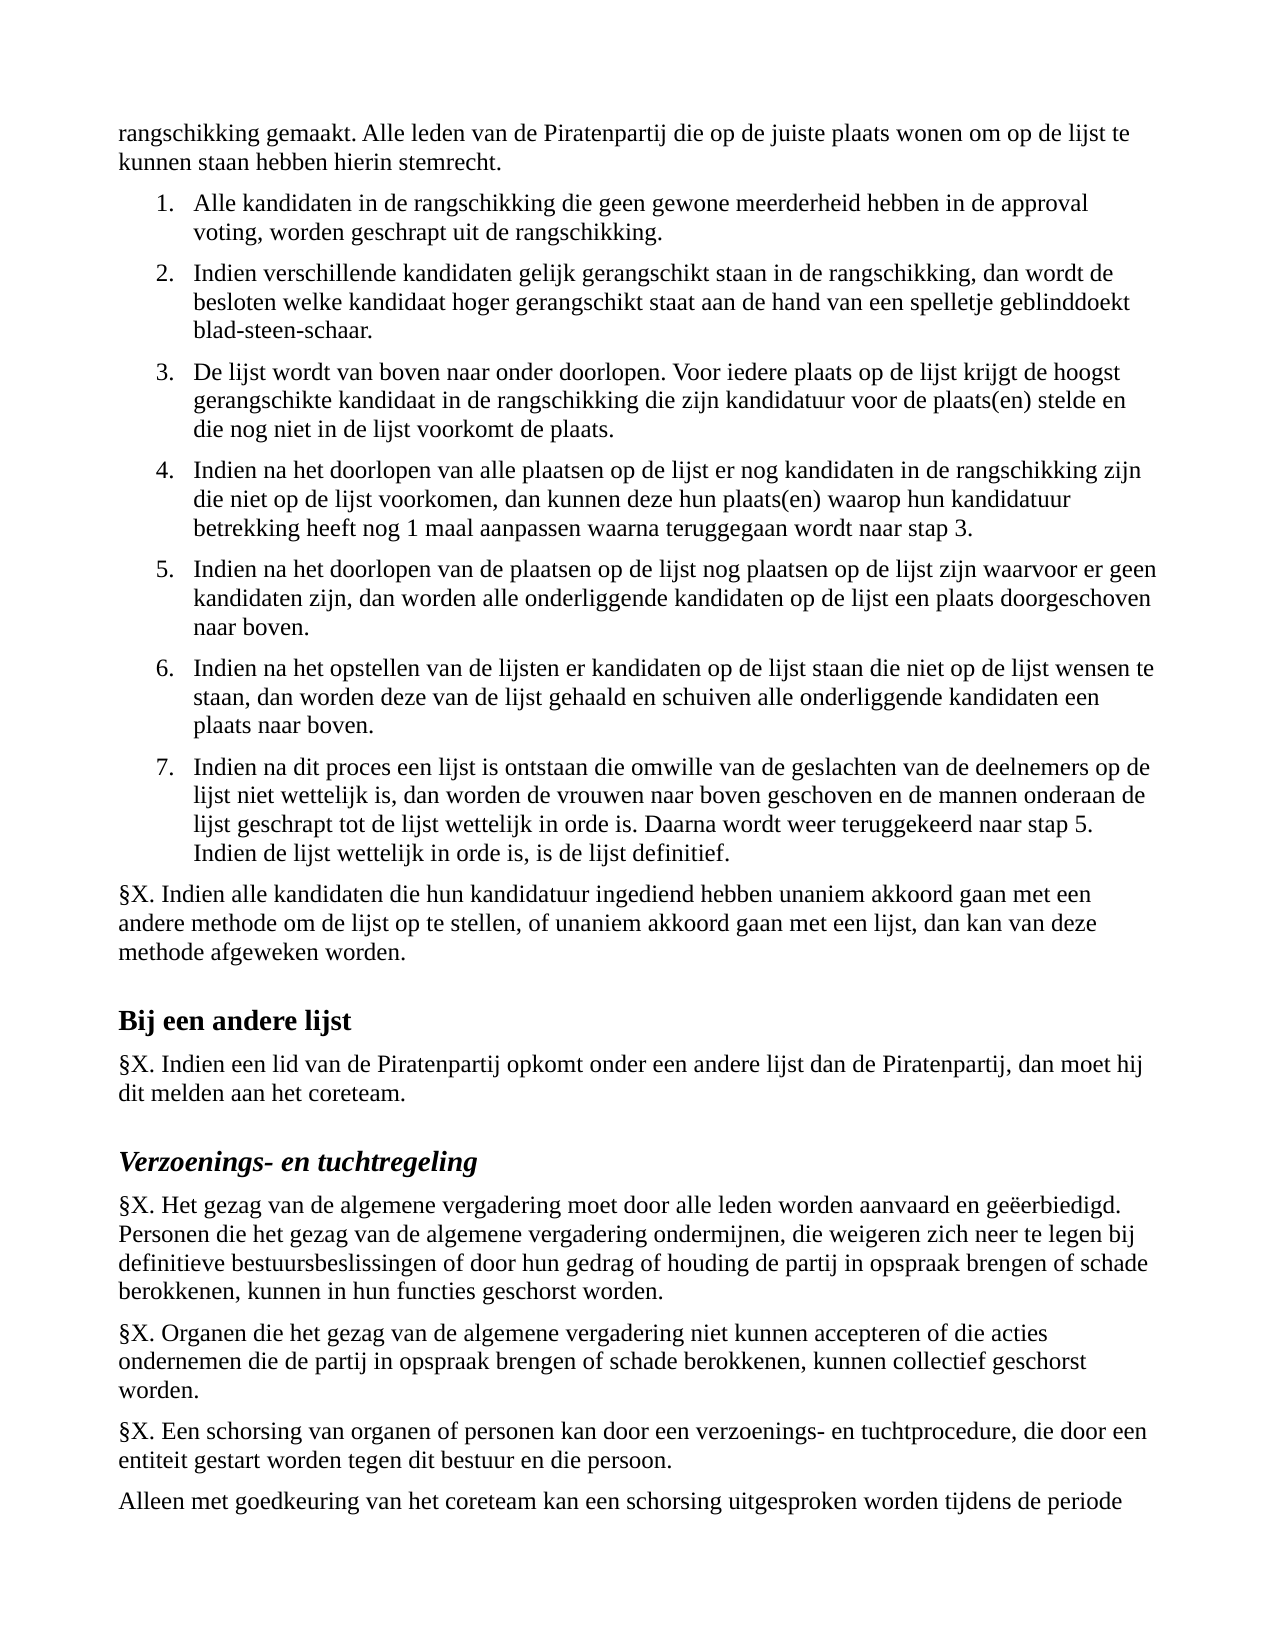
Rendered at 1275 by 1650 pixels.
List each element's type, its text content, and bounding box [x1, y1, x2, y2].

list Indien verschillende kandidaten gelijk gerangschikt staan in de rangschikking, dan wordt de besloten welke kandidaat hoger gerangschikt staat aan de hand van een spelletje geblinddoekt blad-steen-schaar. [156, 258, 1157, 344]
text §X. Organen die het gezag van de algemene vergadering niet kunnen accepteren of die acties ondernemen die de partij in opspraak brengen of schade berokkenen, kunnen collectief geschorst worden. [118, 1318, 1157, 1404]
subtitle Bij een andere lijst [118, 1003, 1157, 1037]
list Indien na het doorlopen van alle plaatsen op de lijst er nog kandidaten in de rangschikking zijn die niet op de lijst voorkomen, dan kunnen deze hun plaats(en) waarop hun kandidatuur betrekking heeft nog 1 maal aanpassen waarna teruggegaan wordt naar stap 3. [156, 456, 1157, 542]
text Alleen met goedkeuring van het coreteam kan een schorsing uitgesproken worden tijdens de periode [118, 1486, 1157, 1515]
text §X. Indien een lid van de Piratenpartij opkomt onder een andere lijst dan de Piratenpartij, dan moet hij dit melden aan het coreteam. [118, 1049, 1157, 1107]
subtitle Verzoenings- en tuchtregeling [118, 1144, 1157, 1178]
text rangschikking gemaakt. Alle leden van de Piratenpartij die op de juiste plaats wonen om op de lijst te kunnen staan hebben hierin stemrecht. [118, 118, 1157, 176]
list Indien na het opstellen van de lijsten er kandidaten op de lijst staan die niet op de lijst wensen te staan, dan worden deze van de lijst gehaald en schuiven alle onderliggende kandidaten een plaats naar boven. [156, 653, 1157, 739]
list Alle kandidaten in de rangschikking die geen gewone meerderheid hebben in de approval voting, worden geschrapt uit de rangschikking. [156, 188, 1157, 246]
text §X. Indien alle kandidaten die hun kandidatuur ingediend hebben unaniem akkoord gaan met een andere methode om de lijst op te stellen, of unaniem akkoord gaan met een lijst, dan kan van deze methode afgeweken worden. [118, 879, 1157, 966]
list Indien na het doorlopen van de plaatsen op de lijst nog plaatsen op de lijst zijn waarvoor er geen kandidaten zijn, dan worden alle onderliggende kandidaten op de lijst een plaats doorgeschoven naar boven. [156, 554, 1157, 641]
list Indien na dit proces een lijst is ontstaan die omwille van de geslachten van de deelnemers op de lijst niet wettelijk is, dan worden de vrouwen naar boven geschoven en de mannen onderaan de lijst geschrapt tot de lijst wettelijk in orde is. Daarna wordt weer teruggekeerd naar stap 5. Indien de lijst wettelijk in orde is, is de lijst definitief. [156, 752, 1157, 867]
text §X. Het gezag van de algemene vergadering moet door alle leden worden aanvaard en geëerbiedigd. Personen die het gezag van de algemene vergadering ondermijnen, die weigeren zich neer te legen bij definitieve bestuursbeslissingen of door hun gedrag of houding de partij in opspraak brengen of schade berokkenen, kunnen in hun functies geschorst worden. [118, 1190, 1157, 1305]
text §X. Een schorsing van organen of personen kan door een verzoenings- en tuchtprocedure, die door een entiteit gestart worden tegen dit bestuur en die persoon. [118, 1416, 1157, 1474]
list De lijst wordt van boven naar onder doorlopen. Voor iedere plaats op de lijst krijgt de hoogst gerangschikte kandidaat in de rangschikking die zijn kandidatuur voor de plaats(en) stelde en die nog niet in de lijst voorkomt de plaats. [156, 357, 1157, 443]
